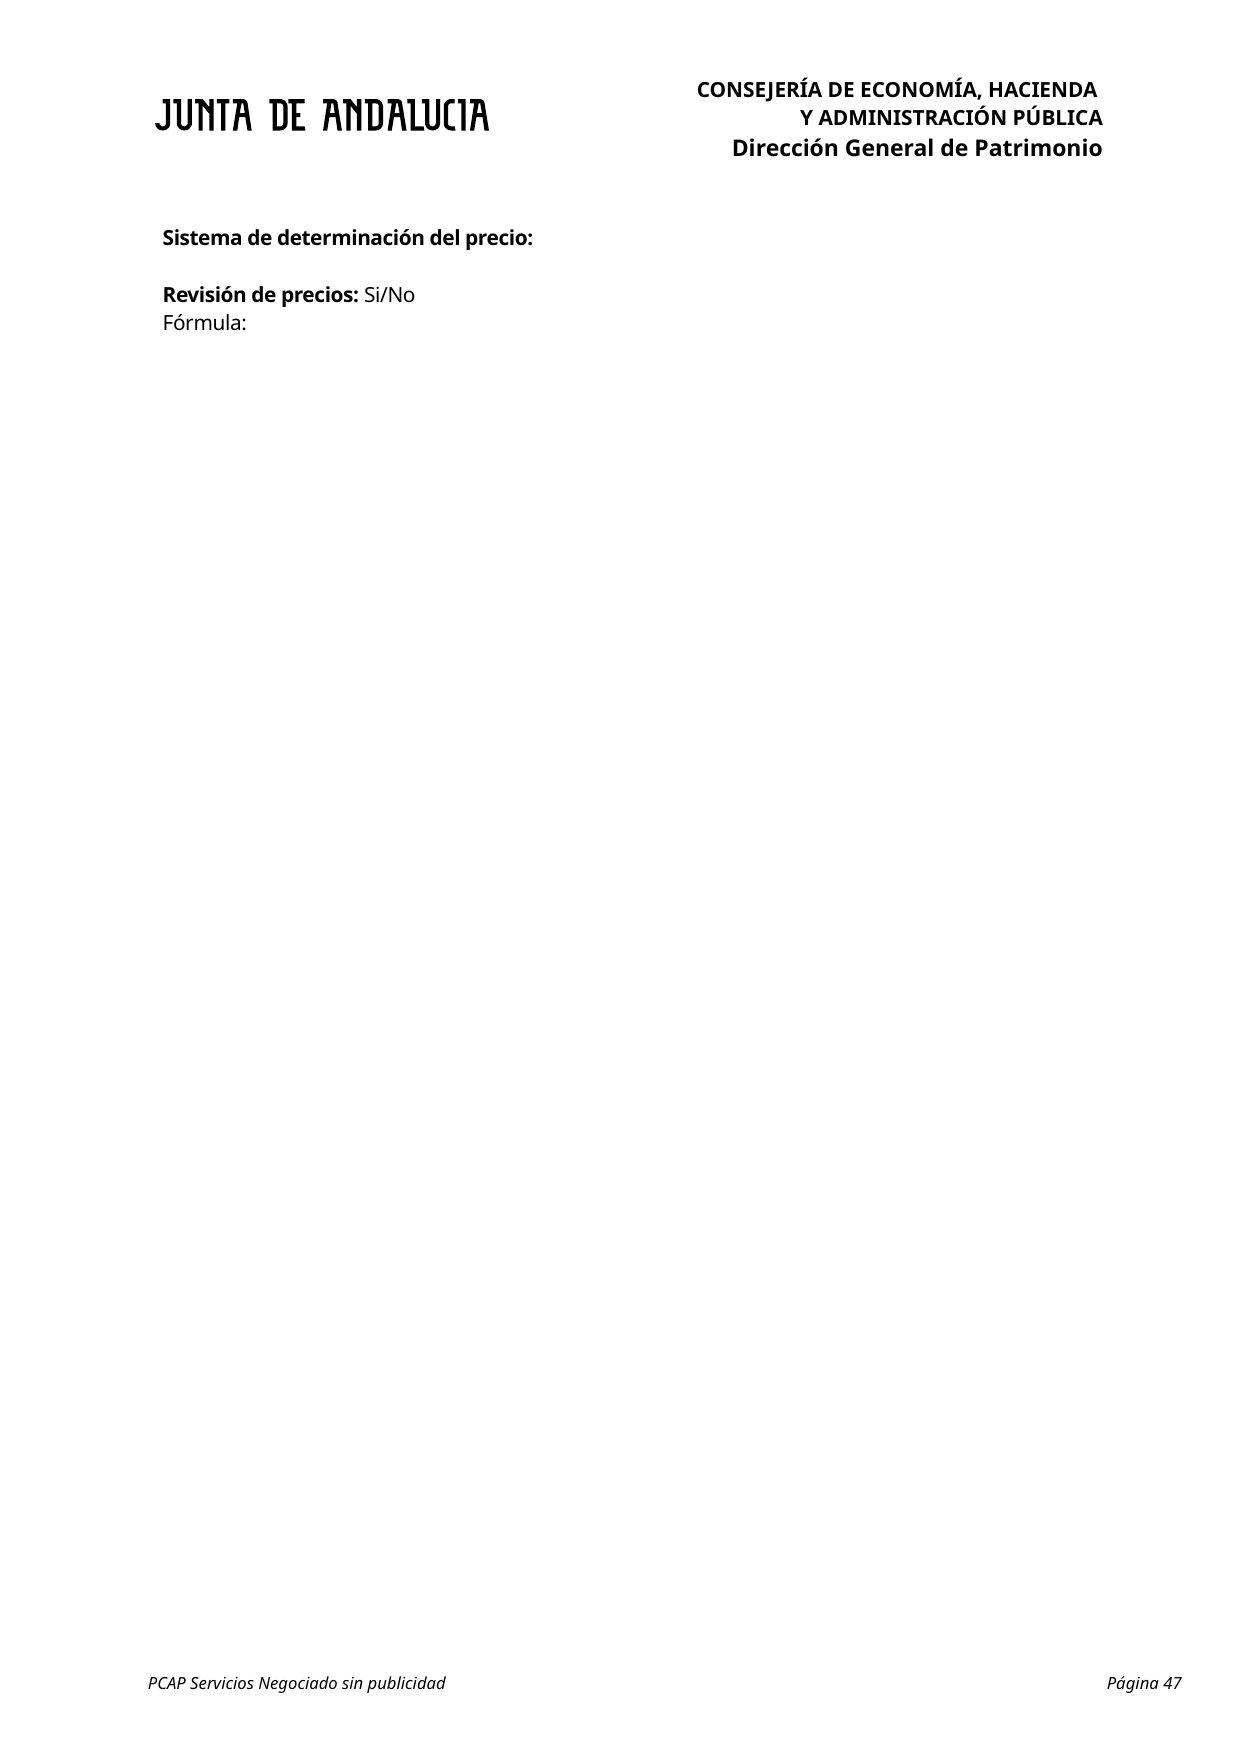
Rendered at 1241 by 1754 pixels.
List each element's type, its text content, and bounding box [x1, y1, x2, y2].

text Revisión de precios: Si/No [162, 280, 1110, 308]
text Sistema de determinación del precio: [162, 223, 1110, 251]
text Fórmula: [162, 308, 1110, 337]
